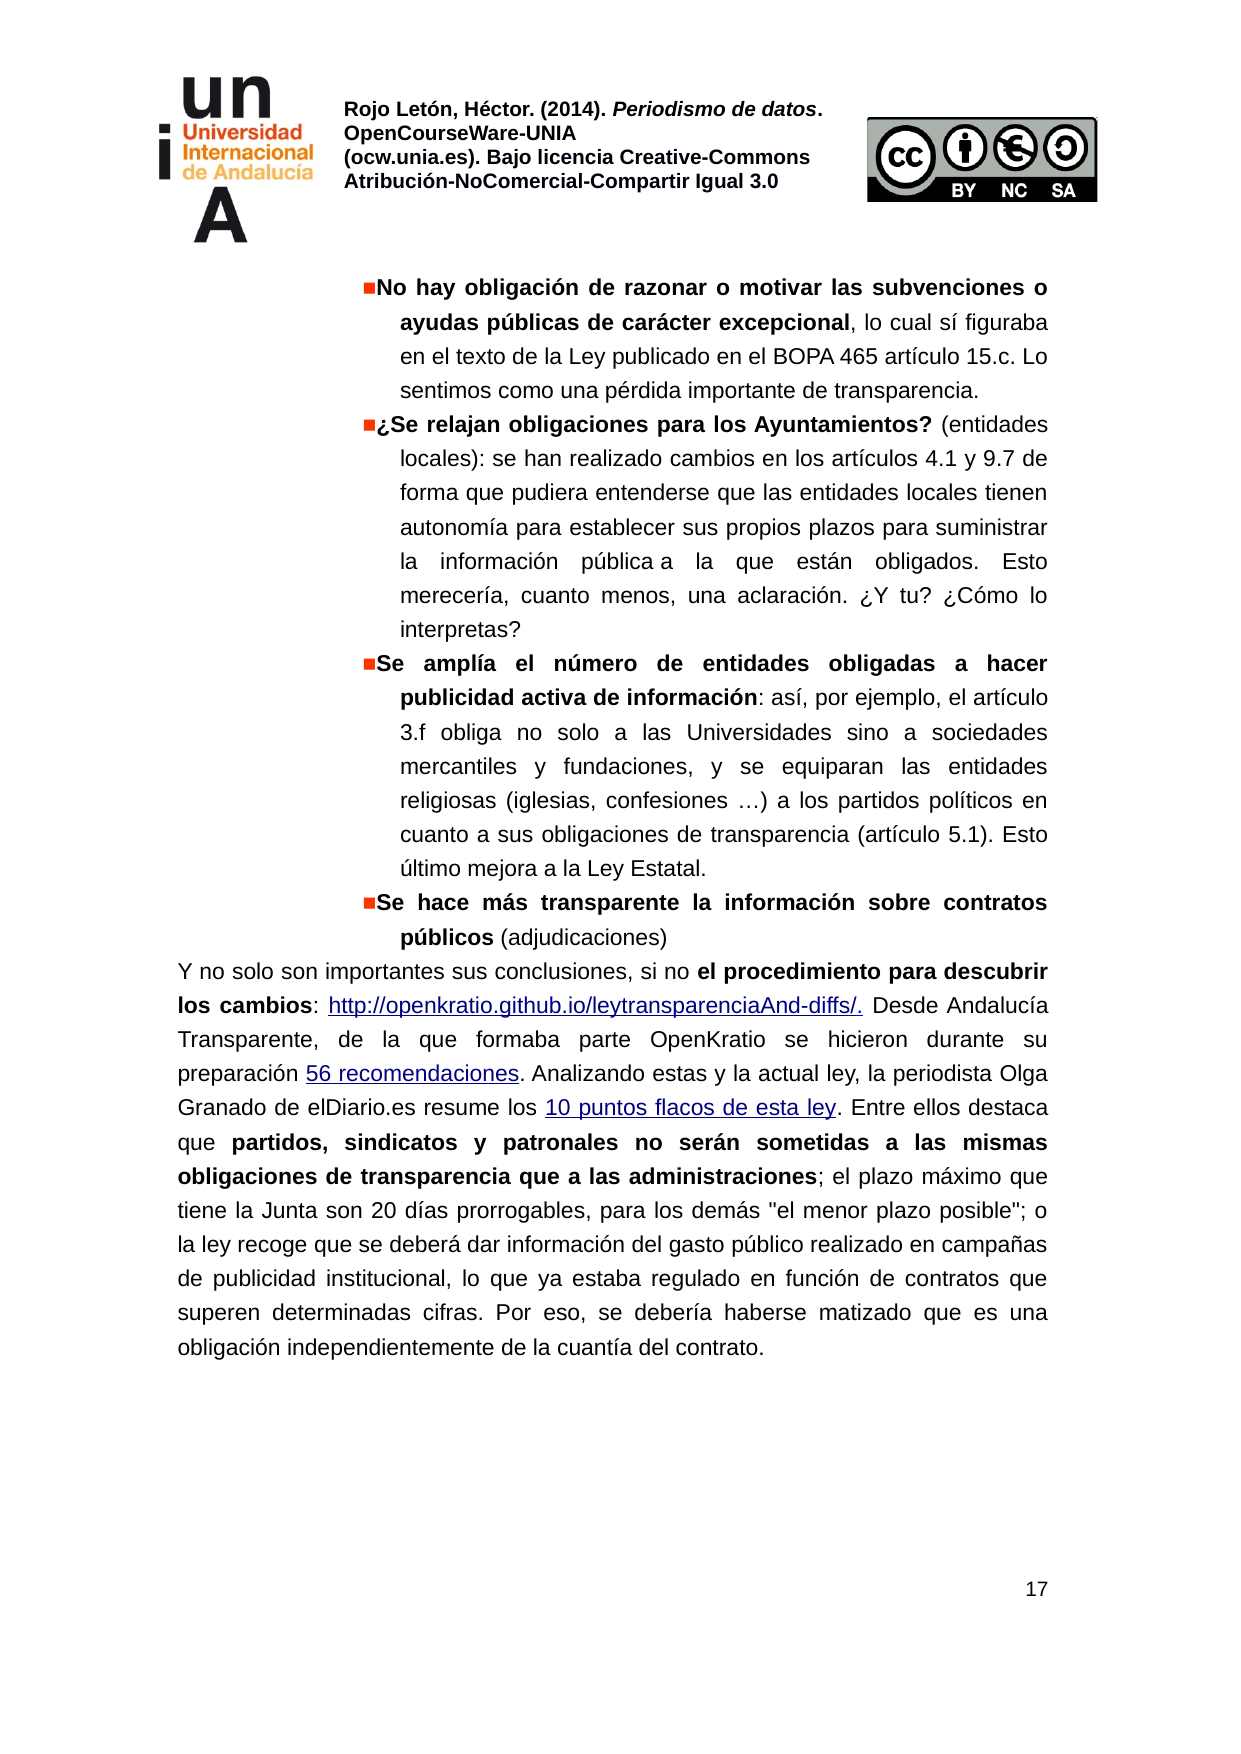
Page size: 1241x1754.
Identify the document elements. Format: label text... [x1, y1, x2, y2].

list Se hace más transparente la información sobre contratos públicos (adjudicaciones) [140, 889, 1048, 950]
list ¿Se relajan obligaciones para los Ayuntamientos? (entidades locales): se han realizado cambios en los artículos 4.1 y 9.7 de forma que pudiera entenderse que las entidades locales tienen autonomía para establecer sus propios plazos para suministrar la información pública a la que están obligados. Esto merecería, cuanto menos, una aclaración. ¿Y tu? ¿Cómo lo interpretas? [140, 411, 1048, 642]
list No hay obligación de razonar o motivar las subvenciones o ayudas públicas de carácter excepcional, lo cual sí figuraba en el texto de la Ley publicado en el BOPA 465 artículo 15.c. Lo sentimos como una pérdida importante de transparencia. [140, 274, 1048, 403]
text Y no solo son importantes sus conclusiones, si no el procedimiento para descubrir los cambios: http://openkratio.github.io/leytransparenciaAnd-diffs/. Desde Andalucía Transparente, de la que formaba parte OpenKratio se hicieron durante su preparación 56 recomendaciones. Analizando estas y la actual ley, la periodista Olga Granado de elDiario.es resume los 10 puntos flacos de esta ley. Entre ellos destaca que partidos, sindicatos y patronales no serán sometidas a las mismas obligaciones de transparencia que a las administraciones; el plazo máximo que tiene la Junta son 20 días prorrogables, para los demás "el menor plazo posible"; o la ley recoge que se deberá dar información del gasto público realizado en campañas de publicidad institucional, lo que ya estaba regulado en función de contratos que superen determinadas cifras. Por eso, se debería haberse matizado que es una obligación independientemente de la cuantía del contrato. [177, 958, 1048, 1360]
list Se amplía el número de entidades obligadas a hacer publicidad activa de información: así, por ejemplo, el artículo 3.f obliga no solo a las Universidades sino a sociedades mercantiles y fundaciones, y se equiparan las entidades religiosas (iglesias, confesiones …) a los partidos políticos en cuanto a sus obligaciones de transparencia (artículo 5.1). Esto último mejora a la Ley Estatal. [140, 650, 1048, 881]
